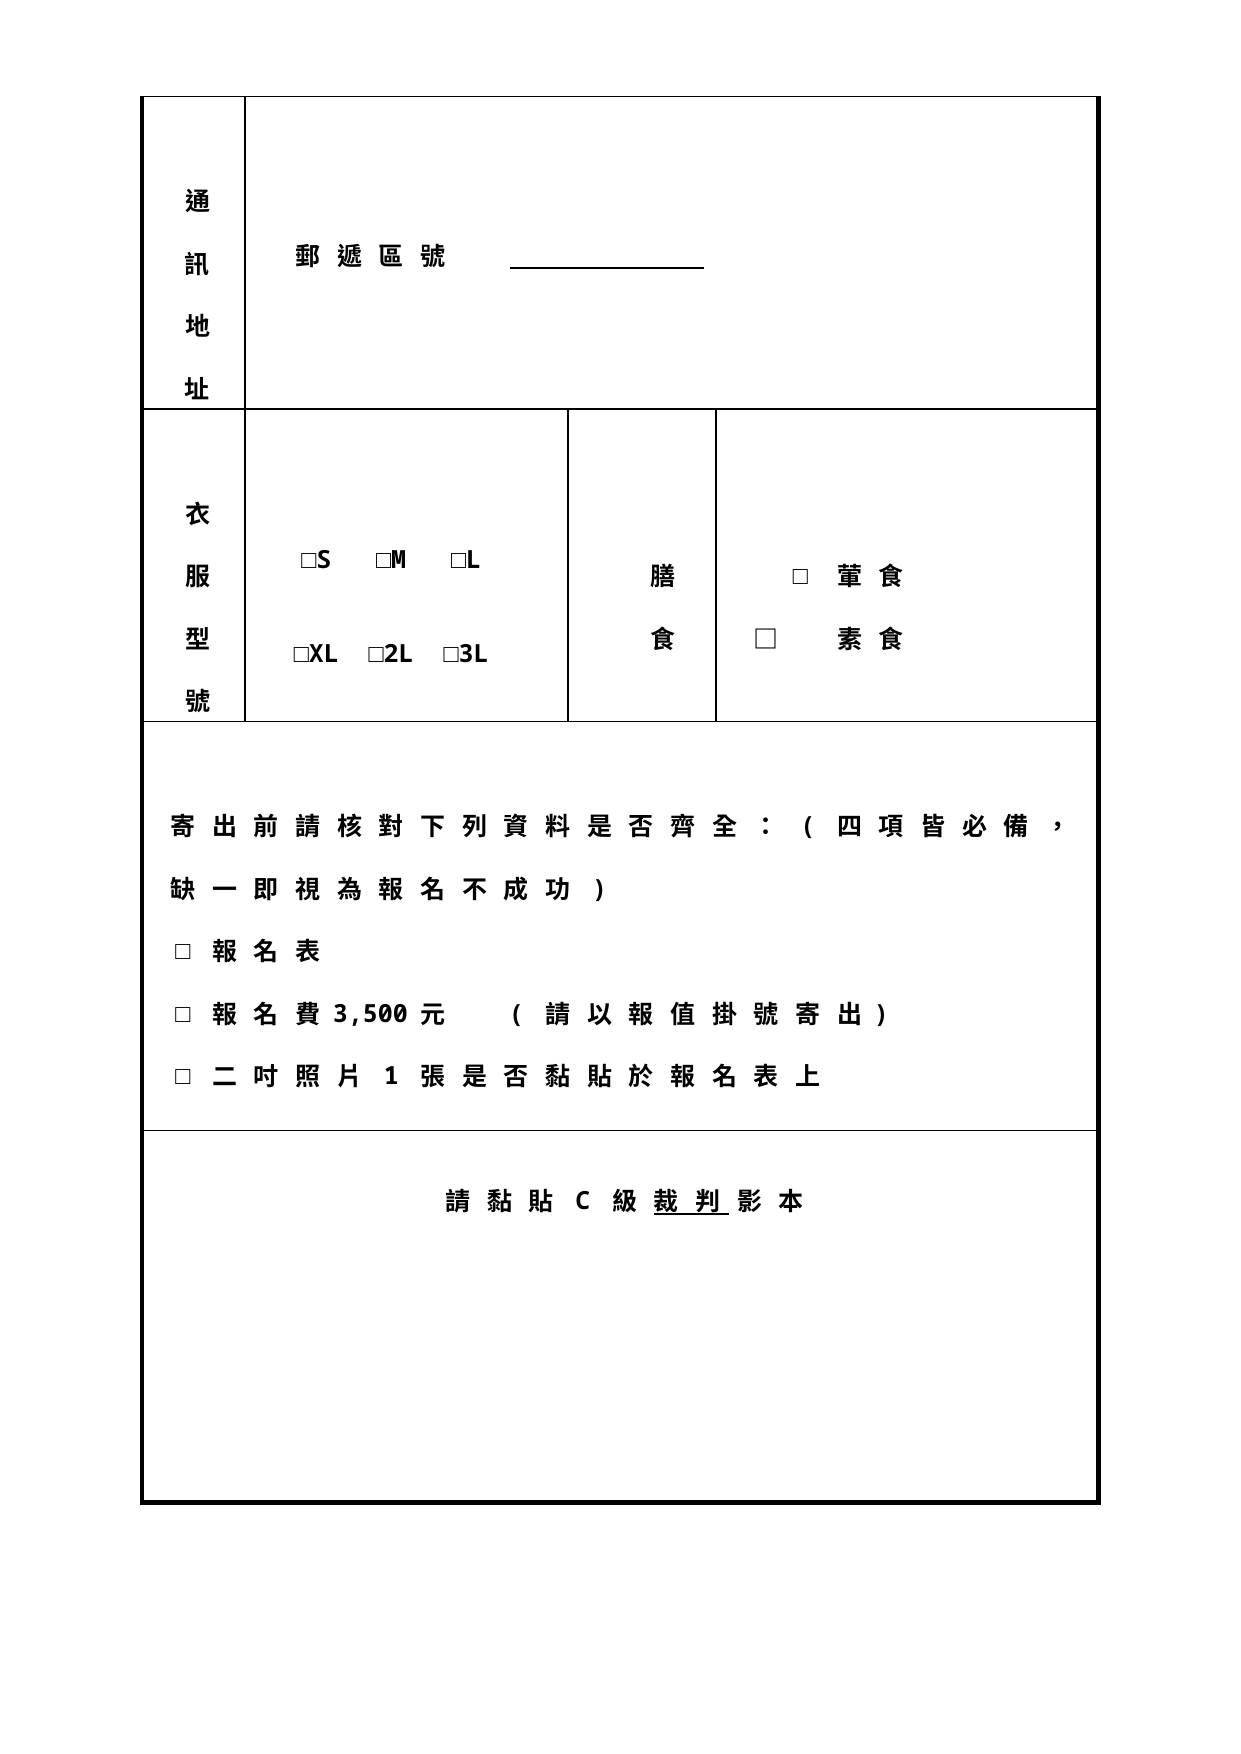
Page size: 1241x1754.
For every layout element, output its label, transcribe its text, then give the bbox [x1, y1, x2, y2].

table_cell 衣 服 型 號 [144, 410, 244, 721]
table_cell 請黏貼C級裁判影本 [144, 1131, 1096, 1500]
table_cell □ 葷食 □ 素食 [717, 410, 1096, 721]
table_cell 膳 食 [569, 410, 715, 721]
table_cell 通 訊 地 址 [144, 97, 244, 408]
table_cell 寄出前請核對下列資料是否齊全：(四項皆必備，缺一即視為報名不成功) □報名表 □報名費3,500元 (請以報值掛號寄出) □二吋照片1張是否黏貼於報名表上 [144, 722, 1096, 1130]
table_cell □S □M □L □XL □2L □3L [246, 410, 567, 721]
table_cell 郵遞區號 [246, 97, 1096, 408]
